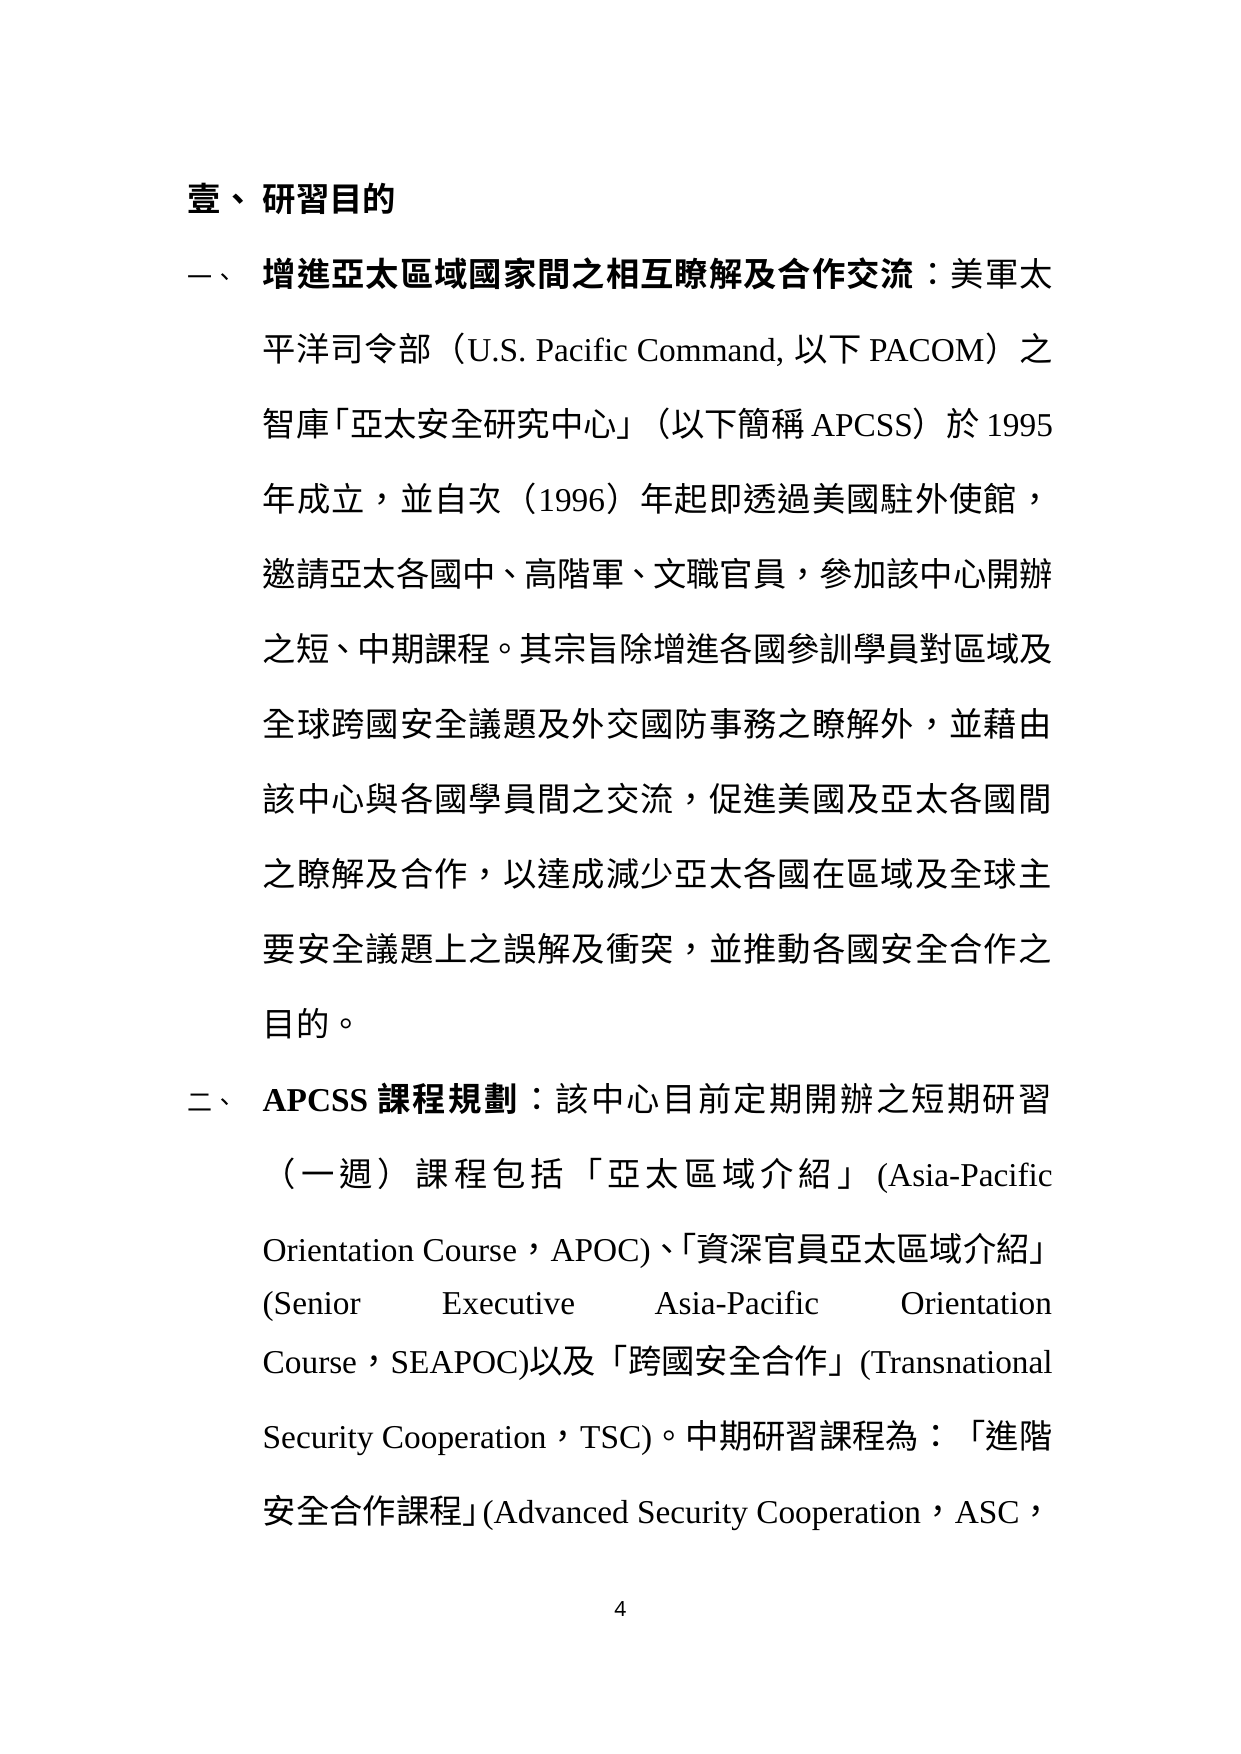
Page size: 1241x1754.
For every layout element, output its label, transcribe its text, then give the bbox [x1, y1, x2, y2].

list 研習目的 [187, 159, 1053, 234]
list APCSS課程規劃：該中心目前定期開辦之短期研習（一週）課程包括「亞太區域介紹」(Asia-Pacific Orientation Course，APOC)、「資深官員亞太區域介紹」(Senior Executive Asia-Pacific Orientation Course，SEAPOC)以及「跨國安全合作」(Transnational Security Cooperation，TSC)。中期研習課程為：「進階安全合作課程」(Advanced Security Cooperation，ASC，五週)、「反恐整體安全因應作為」(Comprehensive Security Responses to Terrorism，CSRT，4週)及「災難應變管理」(Comprehensive Crisis Management，CCM，4週)等。其中，APOC及SEAPOC課程僅限美國友邦參與，外籍及美籍生比例約為1：9。其餘課程則不限友邦參與，外籍生與美籍生比例約為8：2。 [187, 1059, 1053, 1547]
list 增進亞太區域國家間之相互瞭解及合作交流：美軍太平洋司令部（U.S. Pacific Command, 以下PACOM）之智庫「亞太安全研究中心」（以下簡稱APCSS）於1995年成立，並自次（1996）年起即透過美國駐外使館，邀請亞太各國中、高階軍、文職官員，參加該中心開辦之短、中期課程。其宗旨除增進各國參訓學員對區域及全球跨國安全議題及外交國防事務之瞭解外，並藉由該中心與各國學員間之交流，促進美國及亞太各國間之瞭解及合作，以達成減少亞太各國在區域及全球主要安全議題上之誤解及衝突，並推動各國安全合作之目的。 [187, 234, 1053, 1059]
